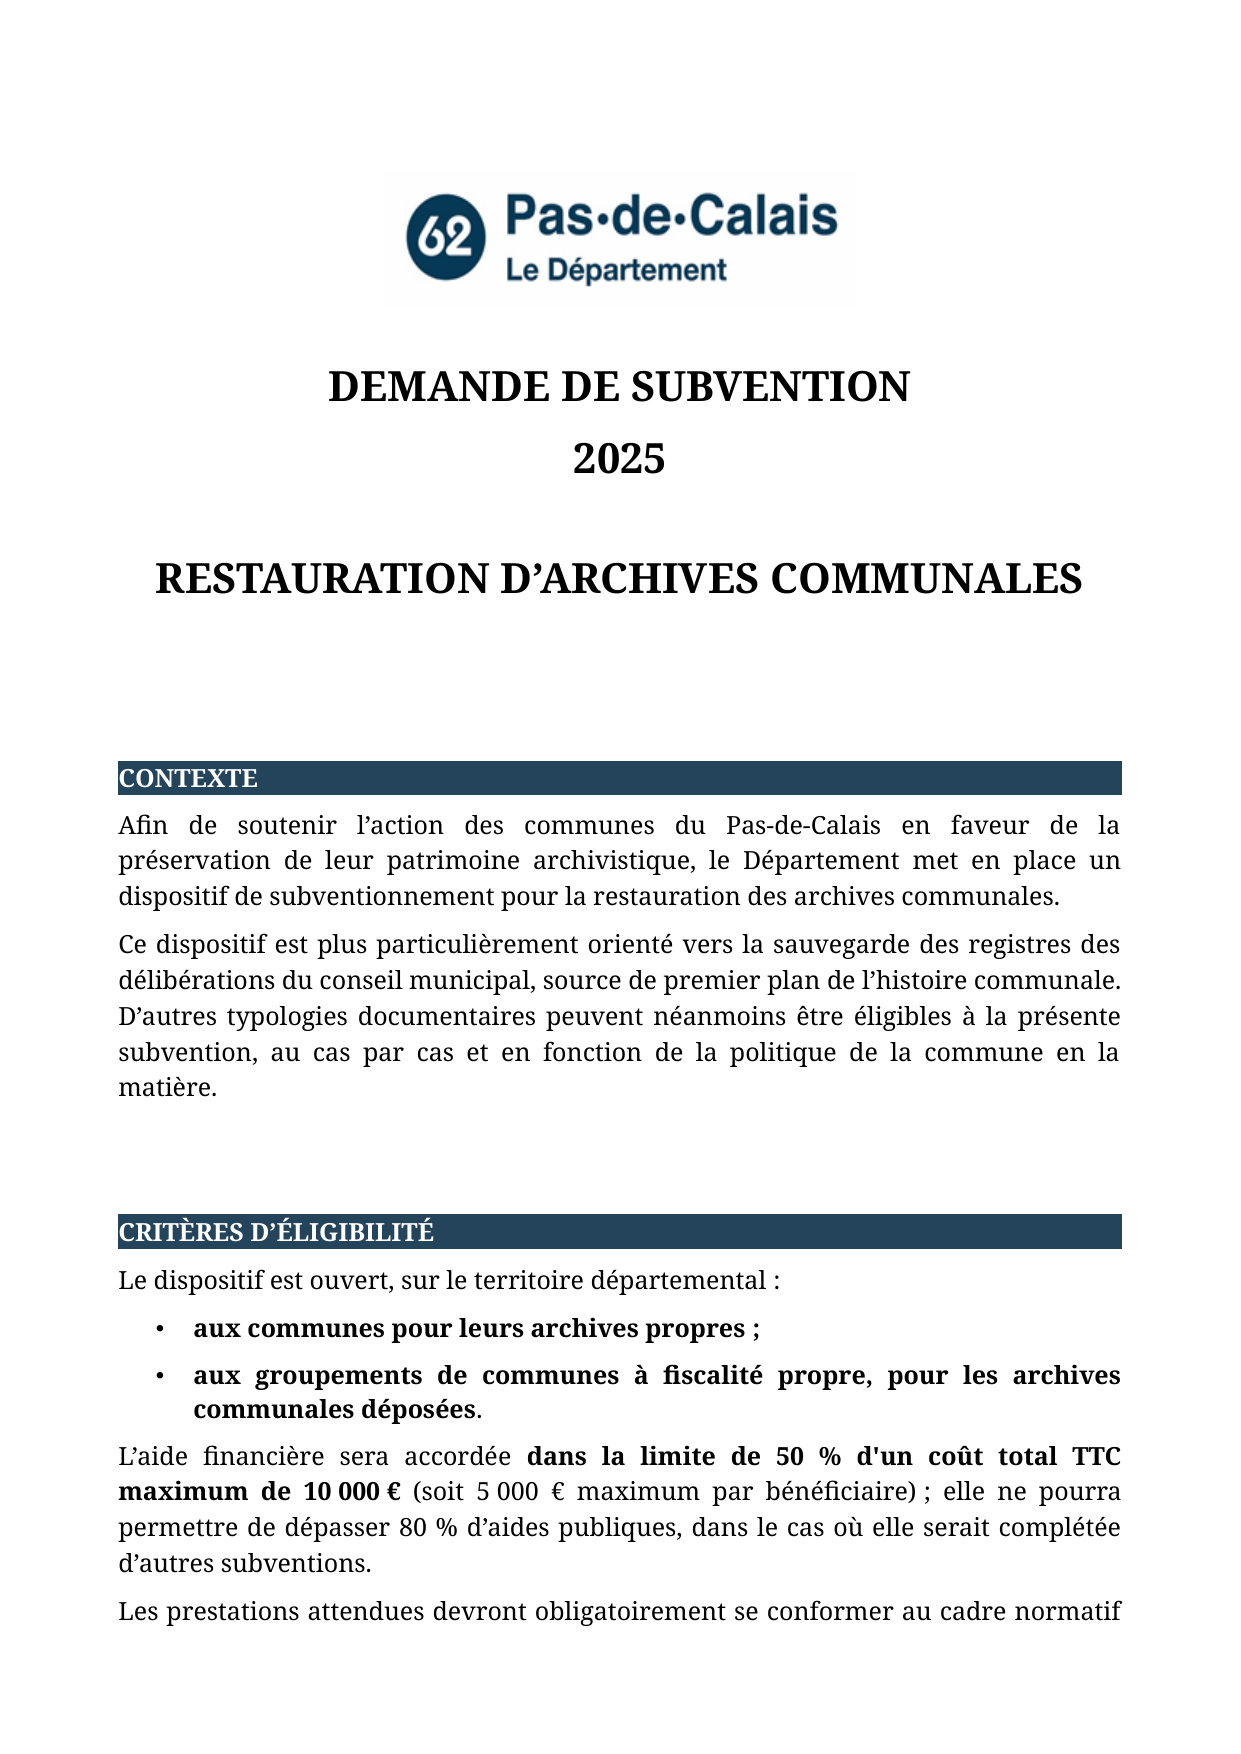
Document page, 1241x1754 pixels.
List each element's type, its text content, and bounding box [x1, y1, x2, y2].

text DEMANDE DE SUBVENTION [118, 357, 1122, 413]
text 2025 [118, 429, 1122, 485]
list aux communes pour leurs archives propres ; [156, 1311, 1122, 1345]
text CRITÈRES D’ÉLIGIBILITÉ [118, 1214, 1122, 1249]
text Le dispositif est ouvert, sur le territoire départemental : [118, 1263, 1122, 1297]
list aux groupements de communes à fiscalité propre, pour les archives communales déposées. [156, 1358, 1122, 1426]
text CONTEXTE [118, 761, 1122, 795]
text L’aide financière sera accordée dans la limite de 50 % d'un coût total TTC maximum de 10 000 € (soit 5 000 € maximum par bénéficiaire) ; elle ne pourra permettre de dépasser 80 % d’aides publiques, dans le cas où elle serait complétée d’autres subventions. [118, 1438, 1122, 1579]
text Afin de soutenir l’action des communes du Pas-de-Calais en faveur de la préservation de leur patrimoine archivistique, le Département met en place un dispositif de subventionnement pour la restauration des archives communales. [118, 807, 1122, 913]
text Les prestations attendues devront obligatoirement se conformer au cadre normatif [118, 1594, 1122, 1628]
text Ce dispositif est plus particulièrement orienté vers la sauvegarde des registres des délibérations du conseil municipal, source de premier plan de l’histoire communale. D’autres typologies documentaires peuvent néanmoins être éligibles à la présente subvention, au cas par cas et en fonction de la politique de la commune en la matière. [118, 927, 1122, 1104]
text RESTAURATION D’ARCHIVES COMMUNALES [118, 549, 1122, 606]
